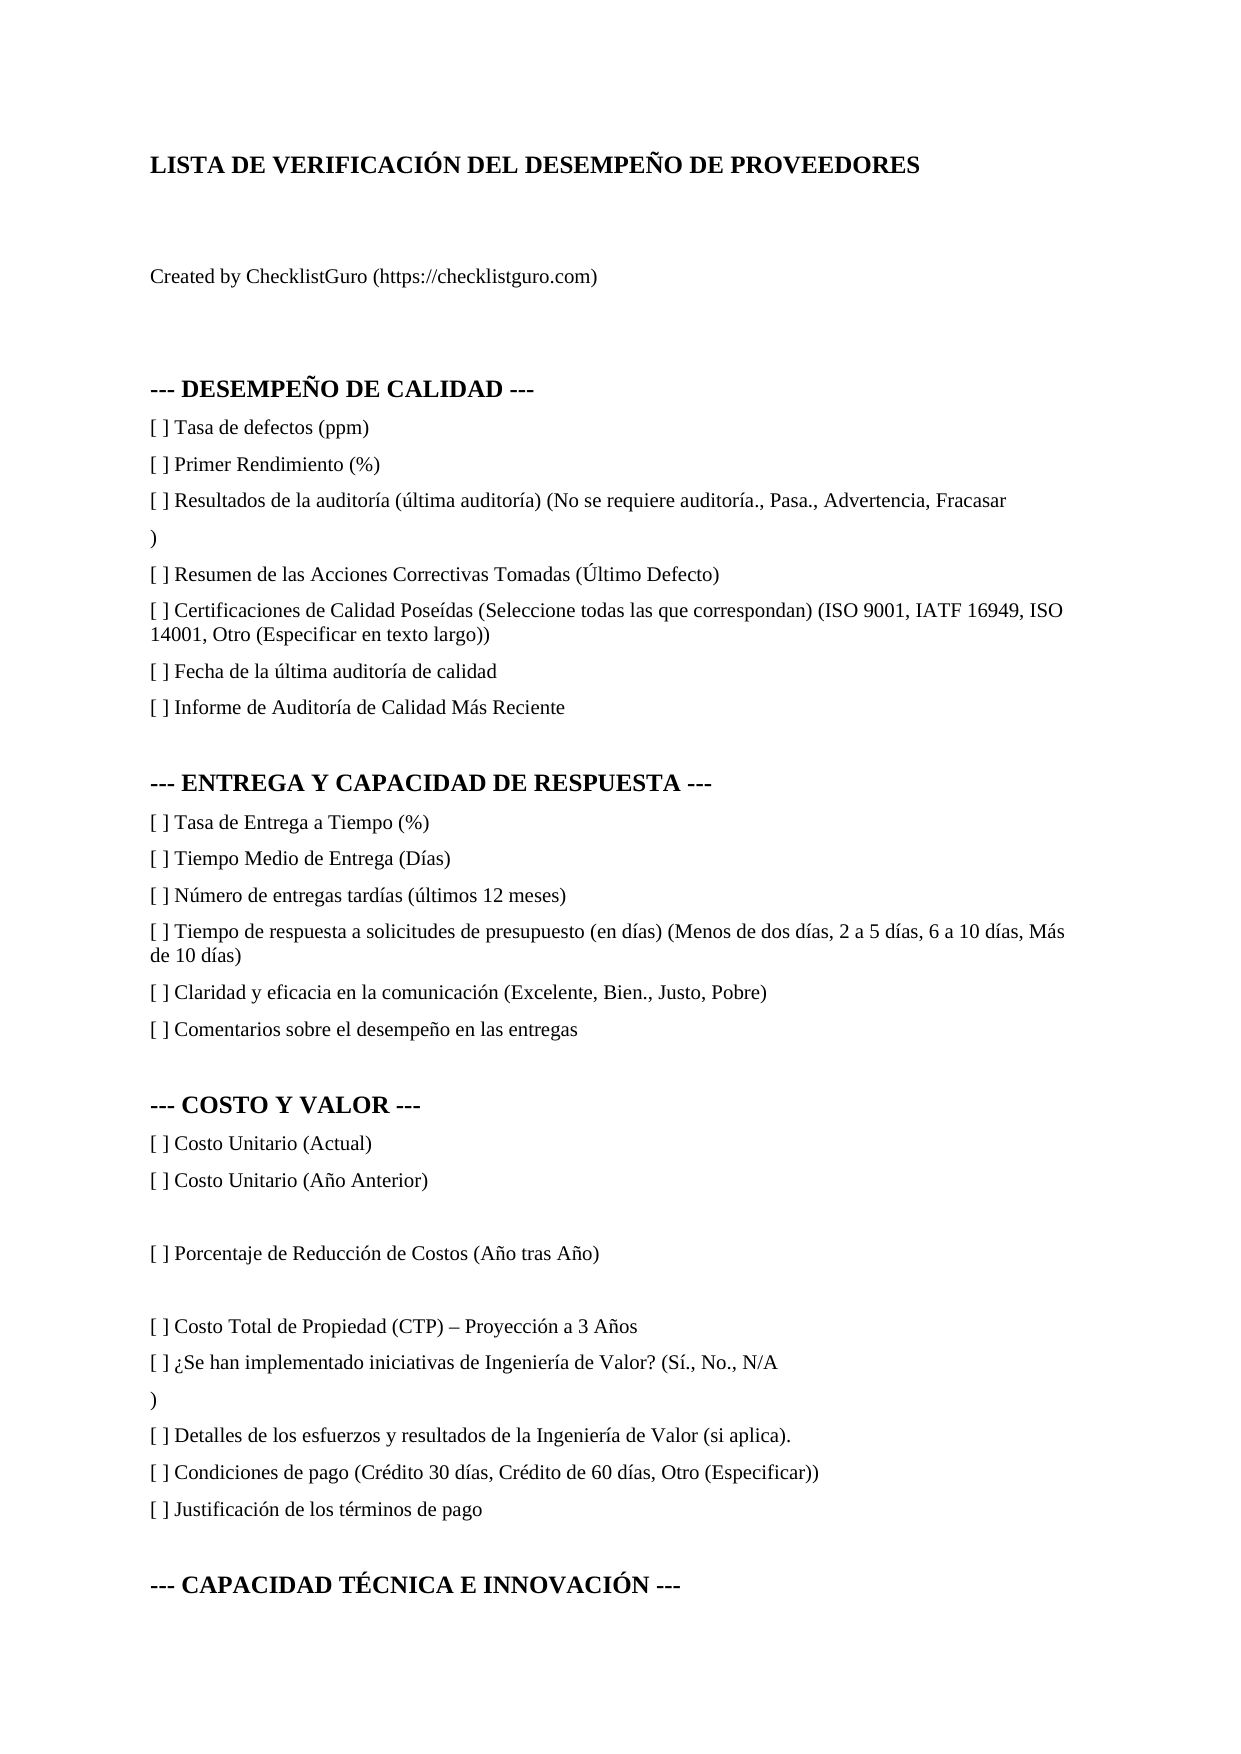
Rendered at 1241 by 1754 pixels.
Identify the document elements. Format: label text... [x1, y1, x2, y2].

text --- DESEMPEÑO DE CALIDAD --- [150, 374, 1090, 403]
text [ ] Porcentaje de Reducción de Costos (Año tras Año) [150, 1241, 1090, 1265]
text [ ] Tiempo Medio de Entrega (Días) [150, 846, 1090, 870]
text [ ] Condiciones de pago (Crédito 30 días, Crédito de 60 días, Otro (Especificar)) [150, 1460, 1090, 1484]
text ) [150, 525, 1090, 549]
text [ ] Resultados de la auditoría (última auditoría) (No se requiere auditoría., Pasa., Advertencia, Fracasar [150, 488, 1090, 512]
text ) [150, 1387, 1090, 1411]
text --- ENTREGA Y CAPACIDAD DE RESPUESTA --- [150, 768, 1090, 797]
text [ ] Fecha de la última auditoría de calidad [150, 659, 1090, 683]
text Created by ChecklistGuro (https://checklistguro.com) [150, 264, 1090, 288]
text [ ] Costo Total de Propiedad (CTP) – Proyección a 3 Años [150, 1314, 1090, 1338]
text [ ] Costo Unitario (Actual) [150, 1131, 1090, 1155]
text [ ] Costo Unitario (Año Anterior) [150, 1167, 1090, 1192]
text [ ] Justificación de los términos de pago [150, 1497, 1090, 1521]
text [ ] Tasa de defectos (ppm) [150, 415, 1090, 439]
text [ ] Informe de Auditoría de Calidad Más Reciente [150, 695, 1090, 719]
text [ ] Número de entregas tardías (últimos 12 meses) [150, 883, 1090, 907]
text [ ] Claridad y eficacia en la comunicación (Excelente, Bien., Justo, Pobre) [150, 980, 1090, 1004]
text [ ] Tasa de Entrega a Tiempo (%) [150, 810, 1090, 834]
text [ ] ¿Se han implementado iniciativas de Ingeniería de Valor? (Sí., No., N/A [150, 1350, 1090, 1374]
text [ ] Certificaciones de Calidad Poseídas (Seleccione todas las que correspondan) (ISO 9001, IATF 16949, ISO 14001, Otro (Especificar en texto largo)) [150, 598, 1090, 646]
text --- CAPACIDAD TÉCNICA E INNOVACIÓN --- [150, 1570, 1090, 1598]
text LISTA DE VERIFICACIÓN DEL DESEMPEÑO DE PROVEEDORES [150, 150, 1090, 179]
text [ ] Primer Rendimiento (%) [150, 452, 1090, 476]
text [ ] Tiempo de respuesta a solicitudes de presupuesto (en días) (Menos de dos días, 2 a 5 días, 6 a 10 días, Más de 10 días) [150, 919, 1090, 967]
text [ ] Detalles de los esfuerzos y resultados de la Ingeniería de Valor (si aplica). [150, 1423, 1090, 1447]
text --- COSTO Y VALOR --- [150, 1090, 1090, 1118]
text [ ] Resumen de las Acciones Correctivas Tomadas (Último Defecto) [150, 562, 1090, 586]
text [ ] Comentarios sobre el desempeño en las entregas [150, 1017, 1090, 1041]
